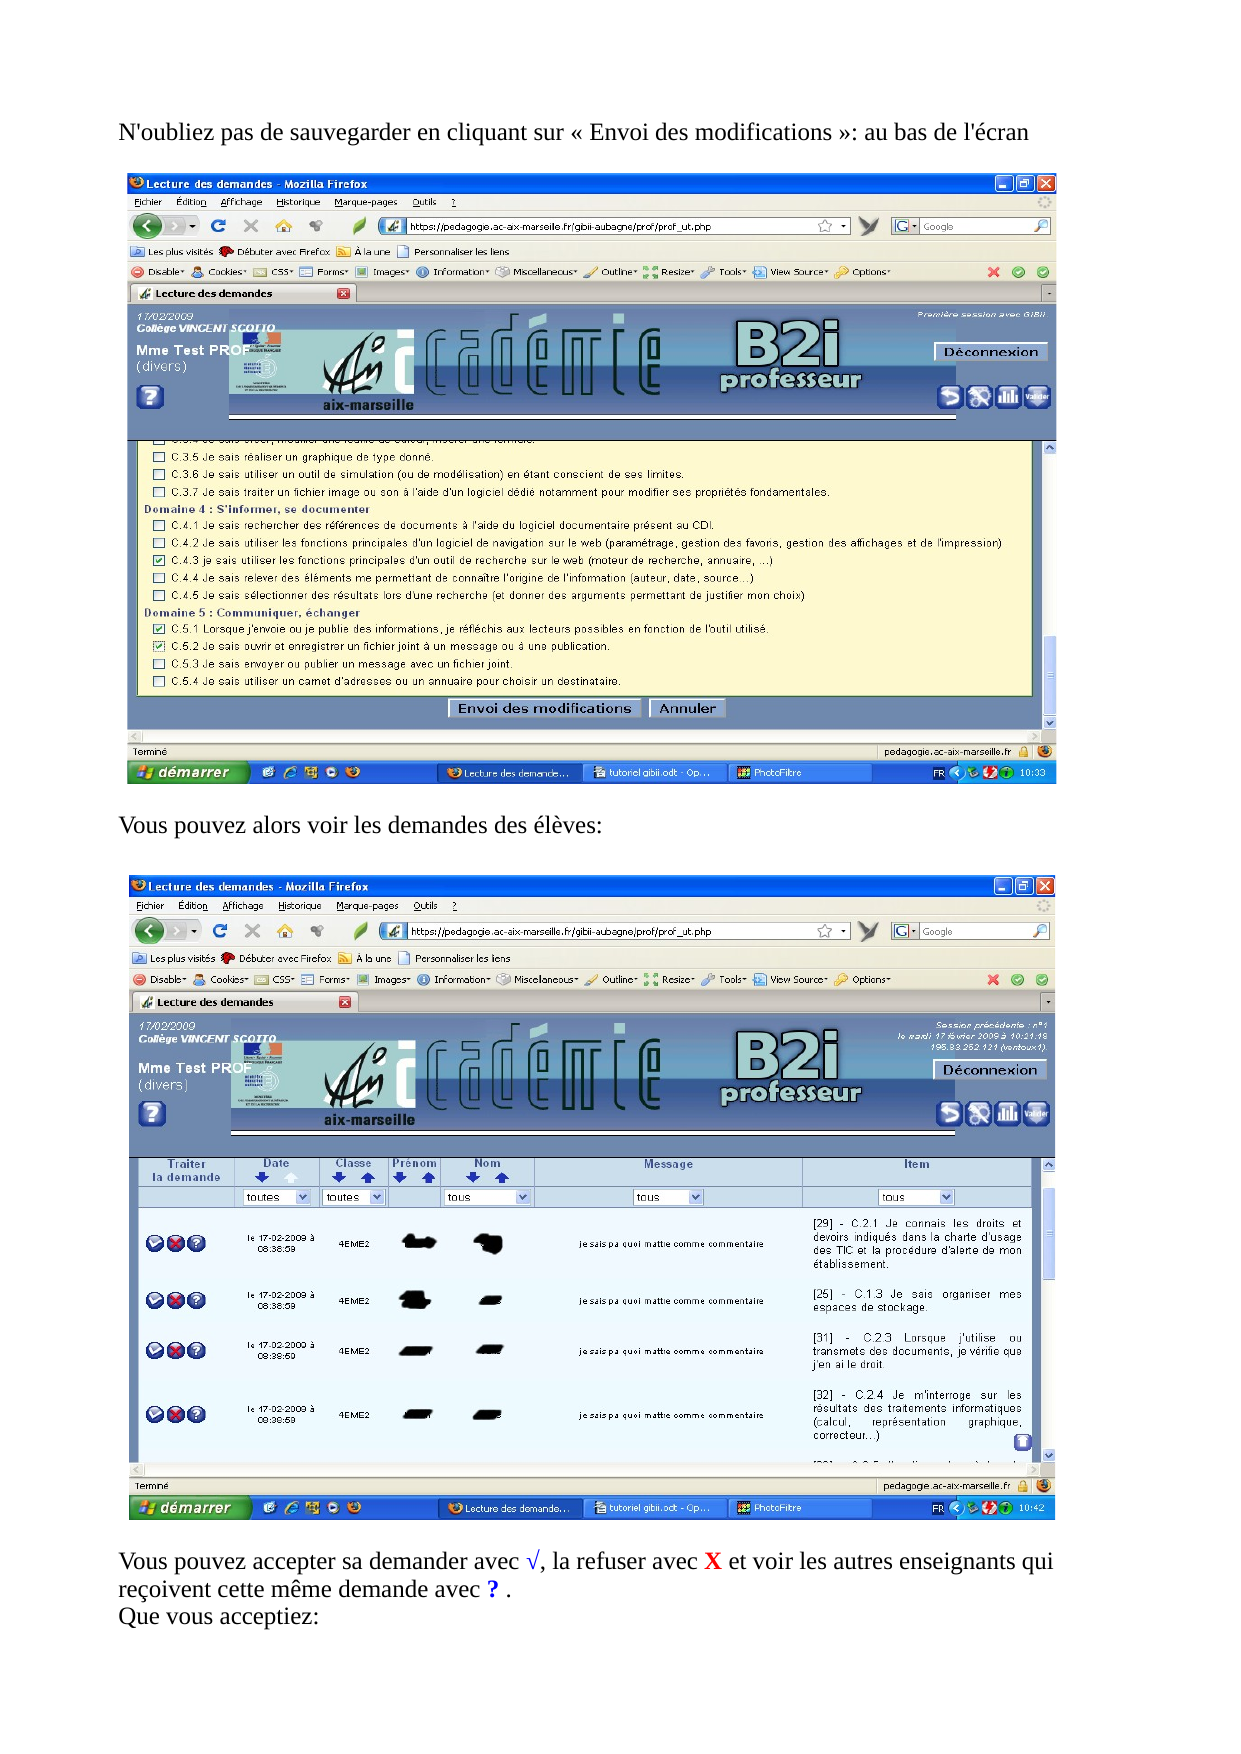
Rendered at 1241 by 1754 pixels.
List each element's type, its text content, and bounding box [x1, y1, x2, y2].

picture [127, 173, 1057, 784]
text Vous pouvez accepter sa demander avec √, la refuser avec X et voir les autres enseignants qui reçoivent cette même demande avec ? . [118, 1547, 1122, 1602]
picture [129, 875, 1056, 1520]
text N'oubliez pas de sauvegarder en cliquant sur « Envoi des modifications »: au bas de l'écran [118, 118, 1122, 146]
text Vous pouvez alors voir les demandes des élèves: [118, 812, 1122, 839]
text Que vous acceptiez: [118, 1602, 1122, 1630]
